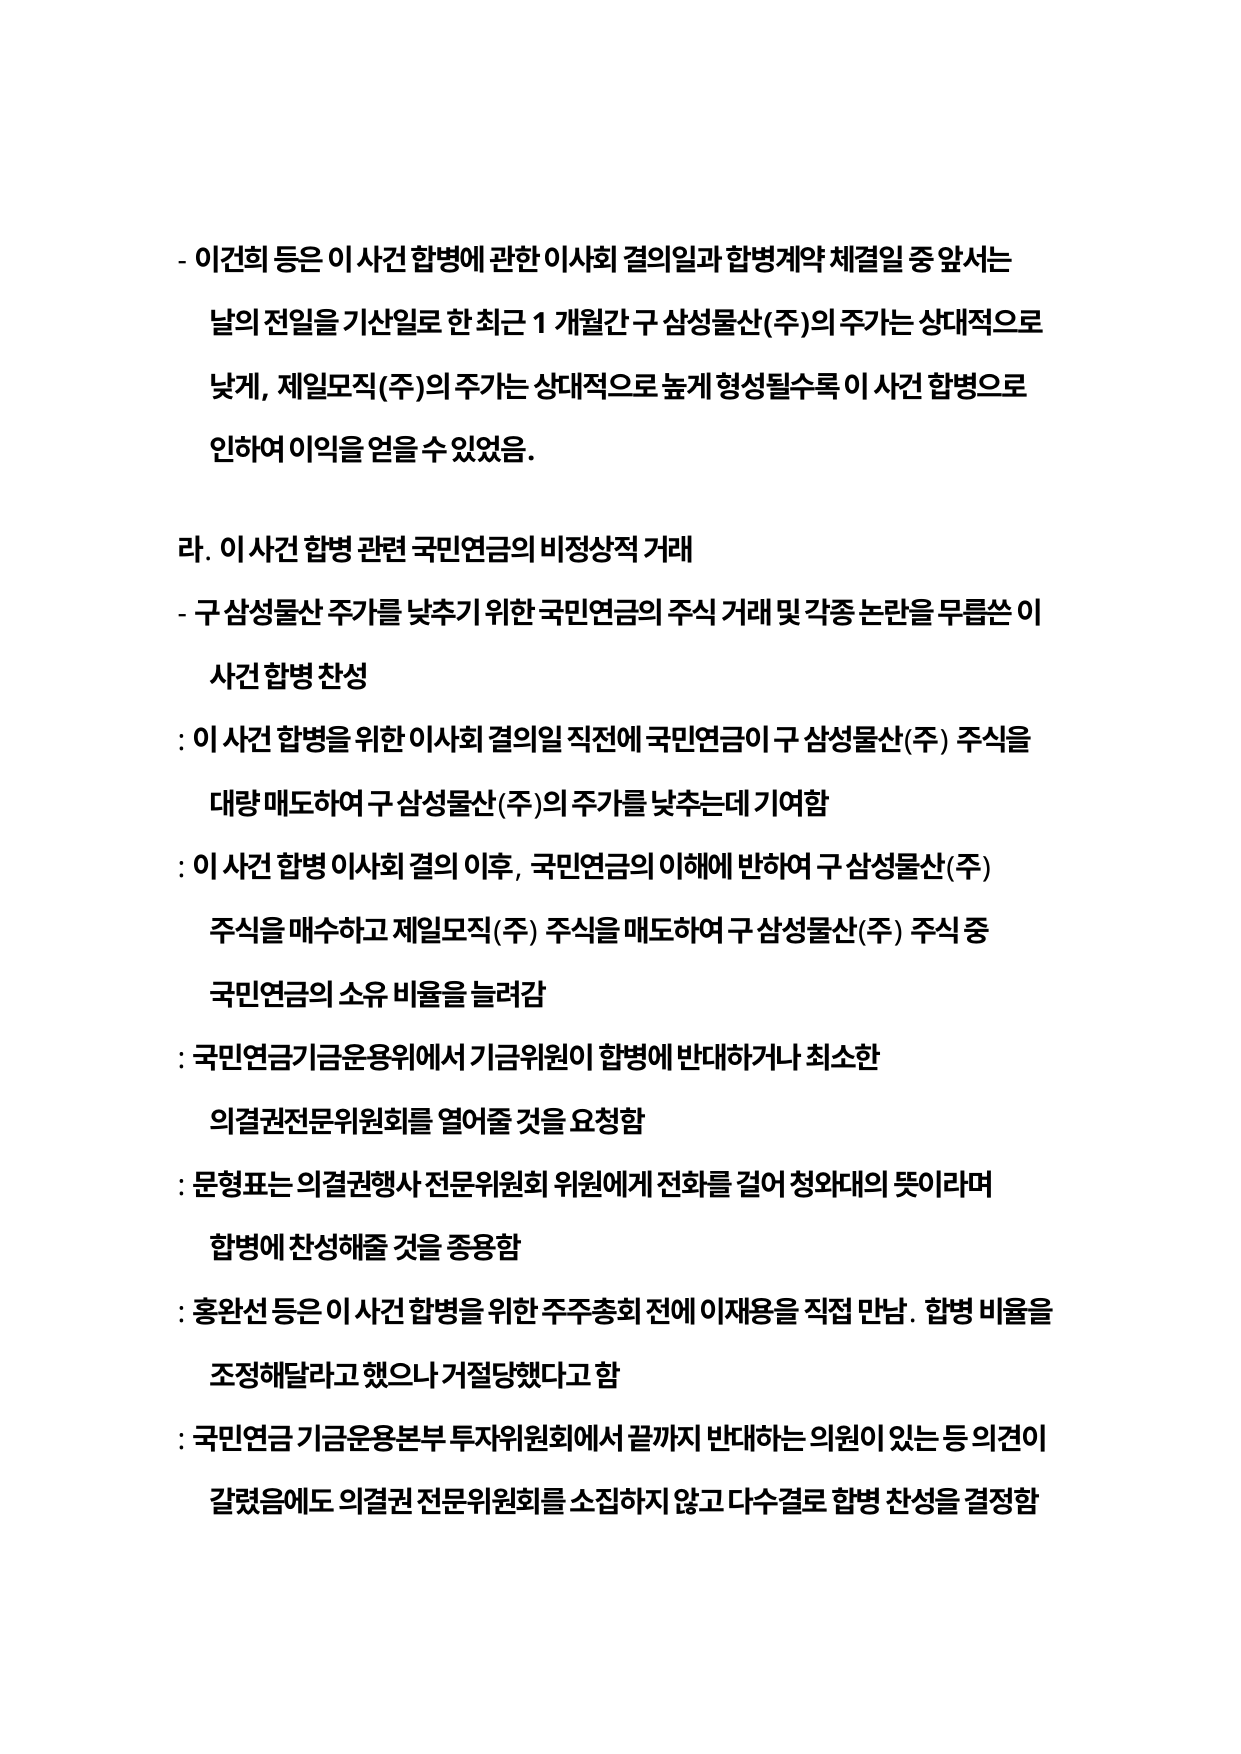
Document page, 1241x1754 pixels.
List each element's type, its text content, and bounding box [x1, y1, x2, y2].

text - 이건희 등은 이 사건 합병에 관한 이사회 결의일과 합병계약 체결일 중 앞서는 날의 전일을 기산일로 한 최근 1개월간 구 삼성물산(주)의 주가는 상대적으로 낮게, 제일모직(주)의 주가는 상대적으로 높게 형성될수록 이 사건 합병으로 인하여 이익을 얻을 수 있었음. [177, 236, 1063, 469]
text : 국민연금 기금운용본부 투자위원회에서 끝까지 반대하는 의원이 있는 등 의견이 갈렸음에도 의결권 전문위원회를 소집하지 않고 다수결로 합병 찬성을 결정함 [177, 1416, 1063, 1521]
text : 이 사건 합병 이사회 결의 이후, 국민연금의 이해에 반하여 구 삼성물산(주) 주식을 매수하고 제일모직(주) 주식을 매도하여 구 삼성물산(주) 주식 중 국민연금의 소유 비율을 늘려감 [177, 844, 1063, 1013]
text - 구 삼성물산 주가를 낮추기 위한 국민연금의 주식 거래 및 각종 논란을 무릅쓴 이 사건 합병 찬성 [177, 590, 1063, 696]
text 라. 이 사건 합병 관련 국민연금의 비정상적 거래 [177, 526, 1063, 569]
text : 문형표는 의결권행사 전문위원회 위원에게 전화를 걸어 청와대의 뜻이라며 합병에 찬성해줄 것을 종용함 [177, 1162, 1063, 1267]
text : 홍완선 등은 이 사건 합병을 위한 주주총회 전에 이재용을 직접 만남. 합병 비율을 조정해달라고 했으나 거절당했다고 함 [177, 1288, 1063, 1394]
text : 국민연금기금운용위에서 기금위원이 합병에 반대하거나 최소한 의결권전문위원회를 열어줄 것을 요청함 [177, 1034, 1063, 1140]
text : 이 사건 합병을 위한 이사회 결의일 직전에 국민연금이 구 삼성물산(주) 주식을 대량 매도하여 구 삼성물산(주)의 주가를 낮추는데 기여함 [177, 717, 1063, 823]
